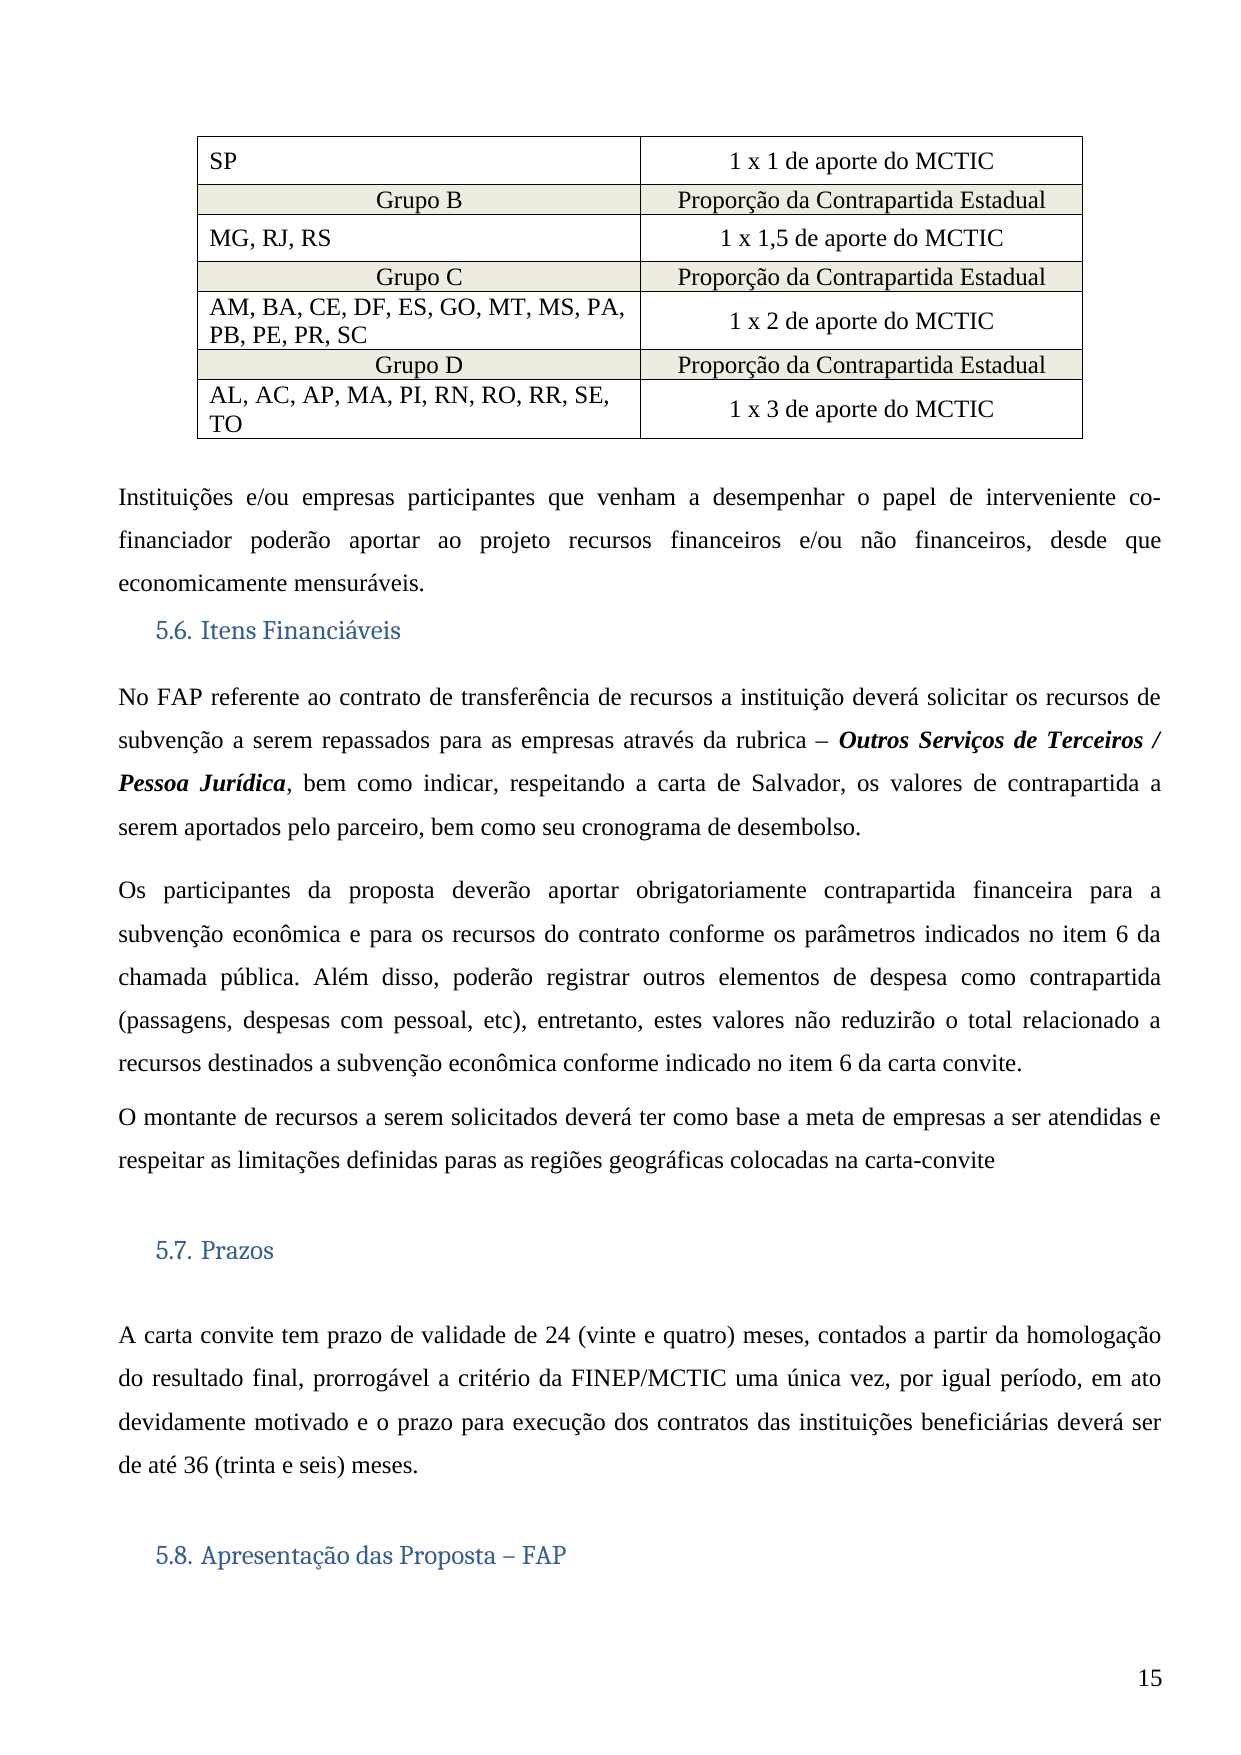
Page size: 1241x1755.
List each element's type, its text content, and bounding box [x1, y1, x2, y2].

table_cell AL, AC, AP, MA, PI, RN, RO, RR, SE, TO [198, 380, 640, 437]
text O montante de recursos a serem solicitados deverá ter como base a meta de empresas a ser atendidas e respeitar as limitações definidas paras as regiões geográficas colocadas na carta-convite [118, 1102, 1162, 1173]
table_cell 1 x 1,5 de aporte do MCTIC [641, 215, 1082, 261]
list Itens Financiáveis [156, 615, 1162, 646]
list Apresentação das Proposta – FAP [156, 1540, 1162, 1571]
text Os participantes da proposta deverão aportar obrigatoriamente contrapartida financeira para a subvenção econômica e para os recursos do contrato conforme os parâmetros indicados no item 6 da chamada pública. Além disso, poderão registrar outros elementos de despesa como contrapartida (passagens, despesas com pessoal, etc), entretanto, estes valores não reduzirão o total relacionado a recursos destinados a subvenção econômica conforme indicado no item 6 da carta convite. [118, 876, 1162, 1077]
table_cell Proporção da Contrapartida Estadual [641, 262, 1082, 291]
table_cell 1 x 2 de aporte do MCTIC [641, 292, 1082, 349]
text No FAP referente ao contrato de transferência de recursos a instituição deverá solicitar os recursos de subvenção a serem repassados para as empresas através da rubrica – Outros Serviços de Terceiros / Pessoa Jurídica, bem como indicar, respeitando a carta de Salvador, os valores de contrapartida a serem aportados pelo parceiro, bem como seu cronograma de desembolso. [118, 682, 1162, 840]
table_cell Proporção da Contrapartida Estadual [641, 185, 1082, 214]
text A carta convite tem prazo de validade de 24 (vinte e quatro) meses, contados a partir da homologação do resultado final, prorrogável a critério da FINEP/MCTIC uma única vez, por igual período, em ato devidamente motivado e o prazo para execução dos contratos das instituições beneficiárias deverá ser de até 36 (trinta e seis) meses. [118, 1320, 1162, 1478]
table_cell MG, RJ, RS [198, 215, 640, 261]
table_cell Proporção da Contrapartida Estadual [641, 350, 1082, 379]
table_cell SP [198, 137, 640, 184]
table_cell Grupo D [198, 350, 640, 379]
table_cell 1 x 3 de aporte do MCTIC [641, 380, 1082, 437]
table_cell Grupo B [198, 185, 640, 214]
table_cell Grupo C [198, 262, 640, 291]
list Prazos [156, 1235, 1162, 1266]
table_cell 1 x 1 de aporte do MCTIC [641, 137, 1082, 184]
text Instituições e/ou empresas participantes que venham a desempenhar o papel de interveniente co-financiador poderão aportar ao projeto recursos financeiros e/ou não financeiros, desde que economicamente mensuráveis. [118, 482, 1162, 597]
table_cell AM, BA, CE, DF, ES, GO, MT, MS, PA, PB, PE, PR, SC [198, 292, 640, 349]
